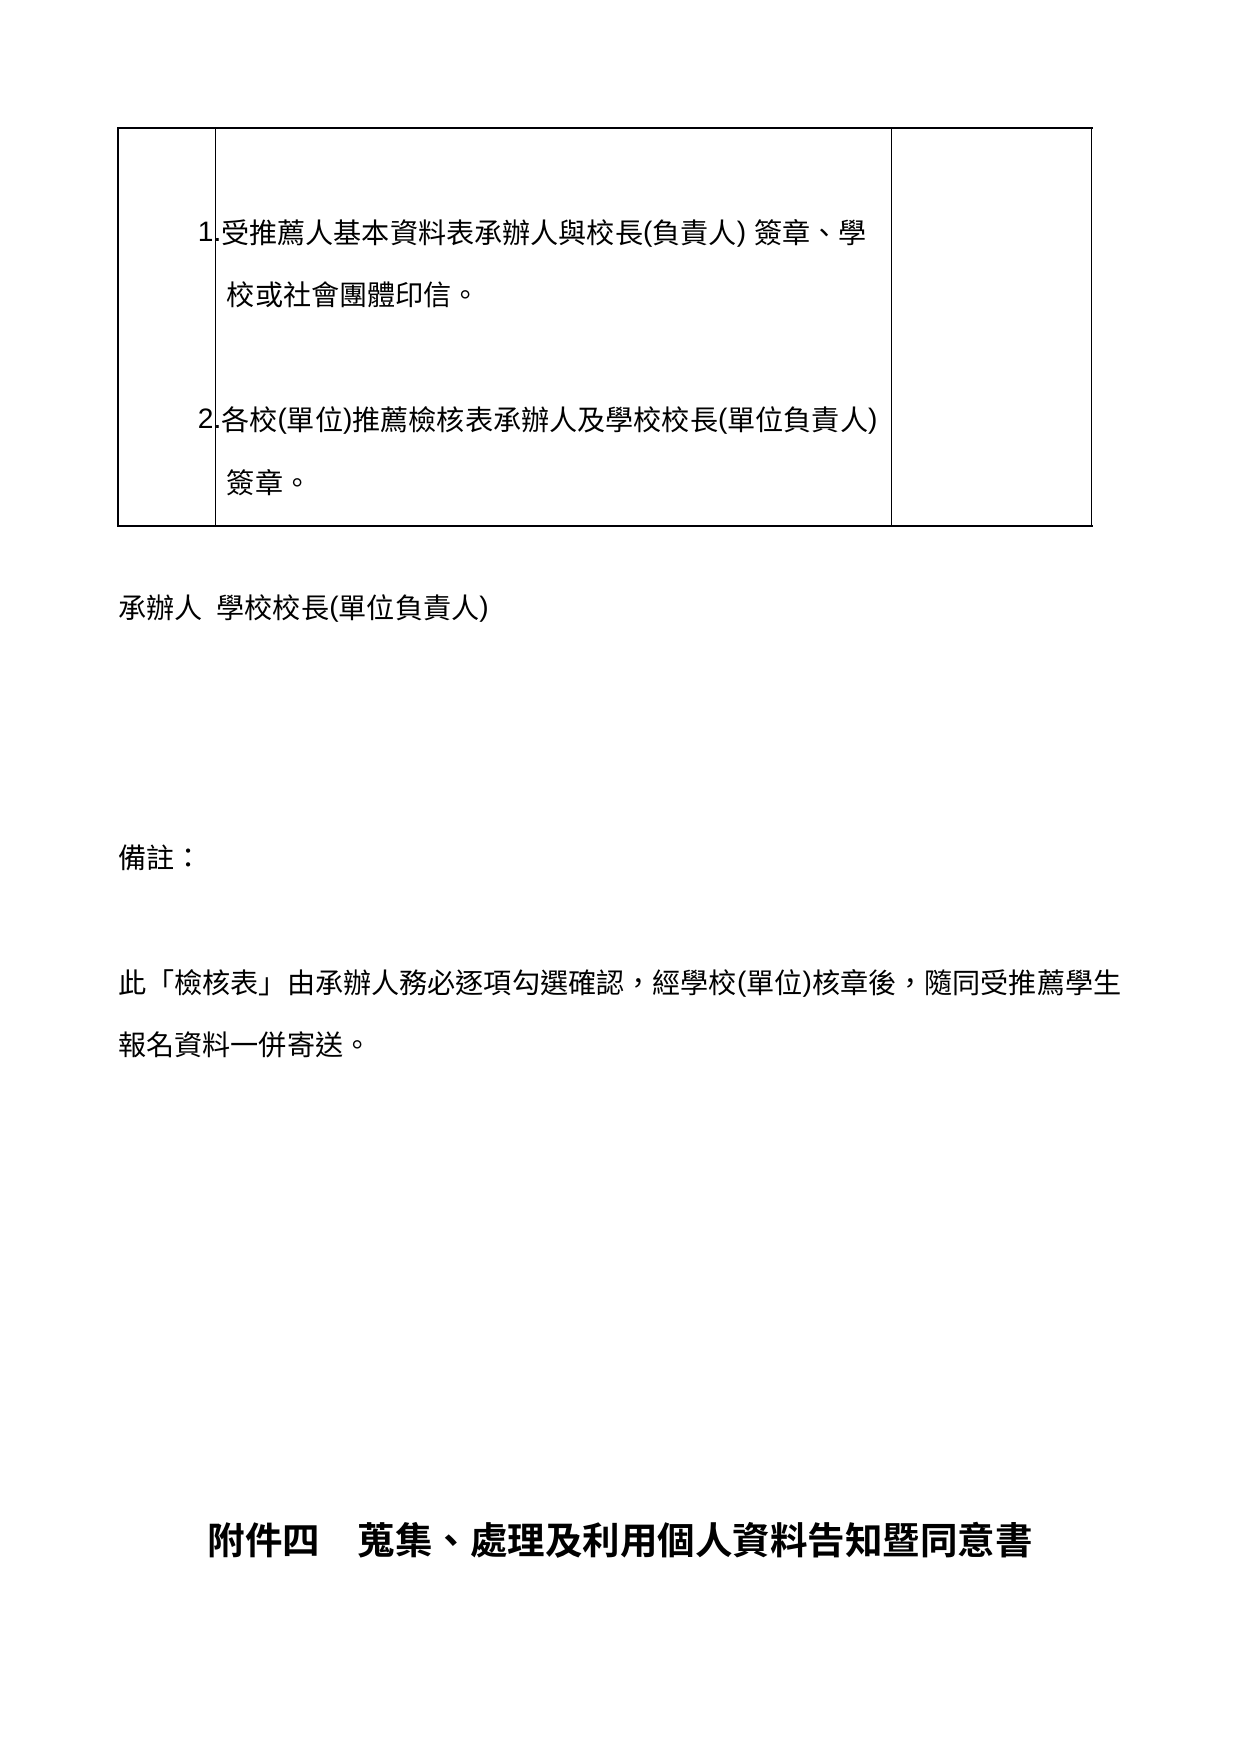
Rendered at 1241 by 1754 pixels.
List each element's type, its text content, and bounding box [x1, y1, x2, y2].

text 承辦人 學校校長(單位負責人) [118, 564, 1122, 627]
text 附件四 蒐集、處理及利用個人資料告知暨同意書 [118, 1521, 1122, 1562]
table_cell 四 [119, 129, 215, 525]
table_cell 報名表相關欄位完成核章確認 1.受推薦人基本資料表承辦人與校長(負責人) 簽章、學校或社會團體印信。 2.各校(單位)推薦檢核表承辦人及學校校長(單位負責人)簽章。 [216, 129, 891, 525]
text 此「檢核表」由承辦人務必逐項勾選確認，經學校(單位)核章後，隨同受推薦學生報名資料一併寄送。 [118, 939, 1122, 1064]
table_cell [892, 129, 1091, 525]
text 備註： [118, 814, 1122, 877]
